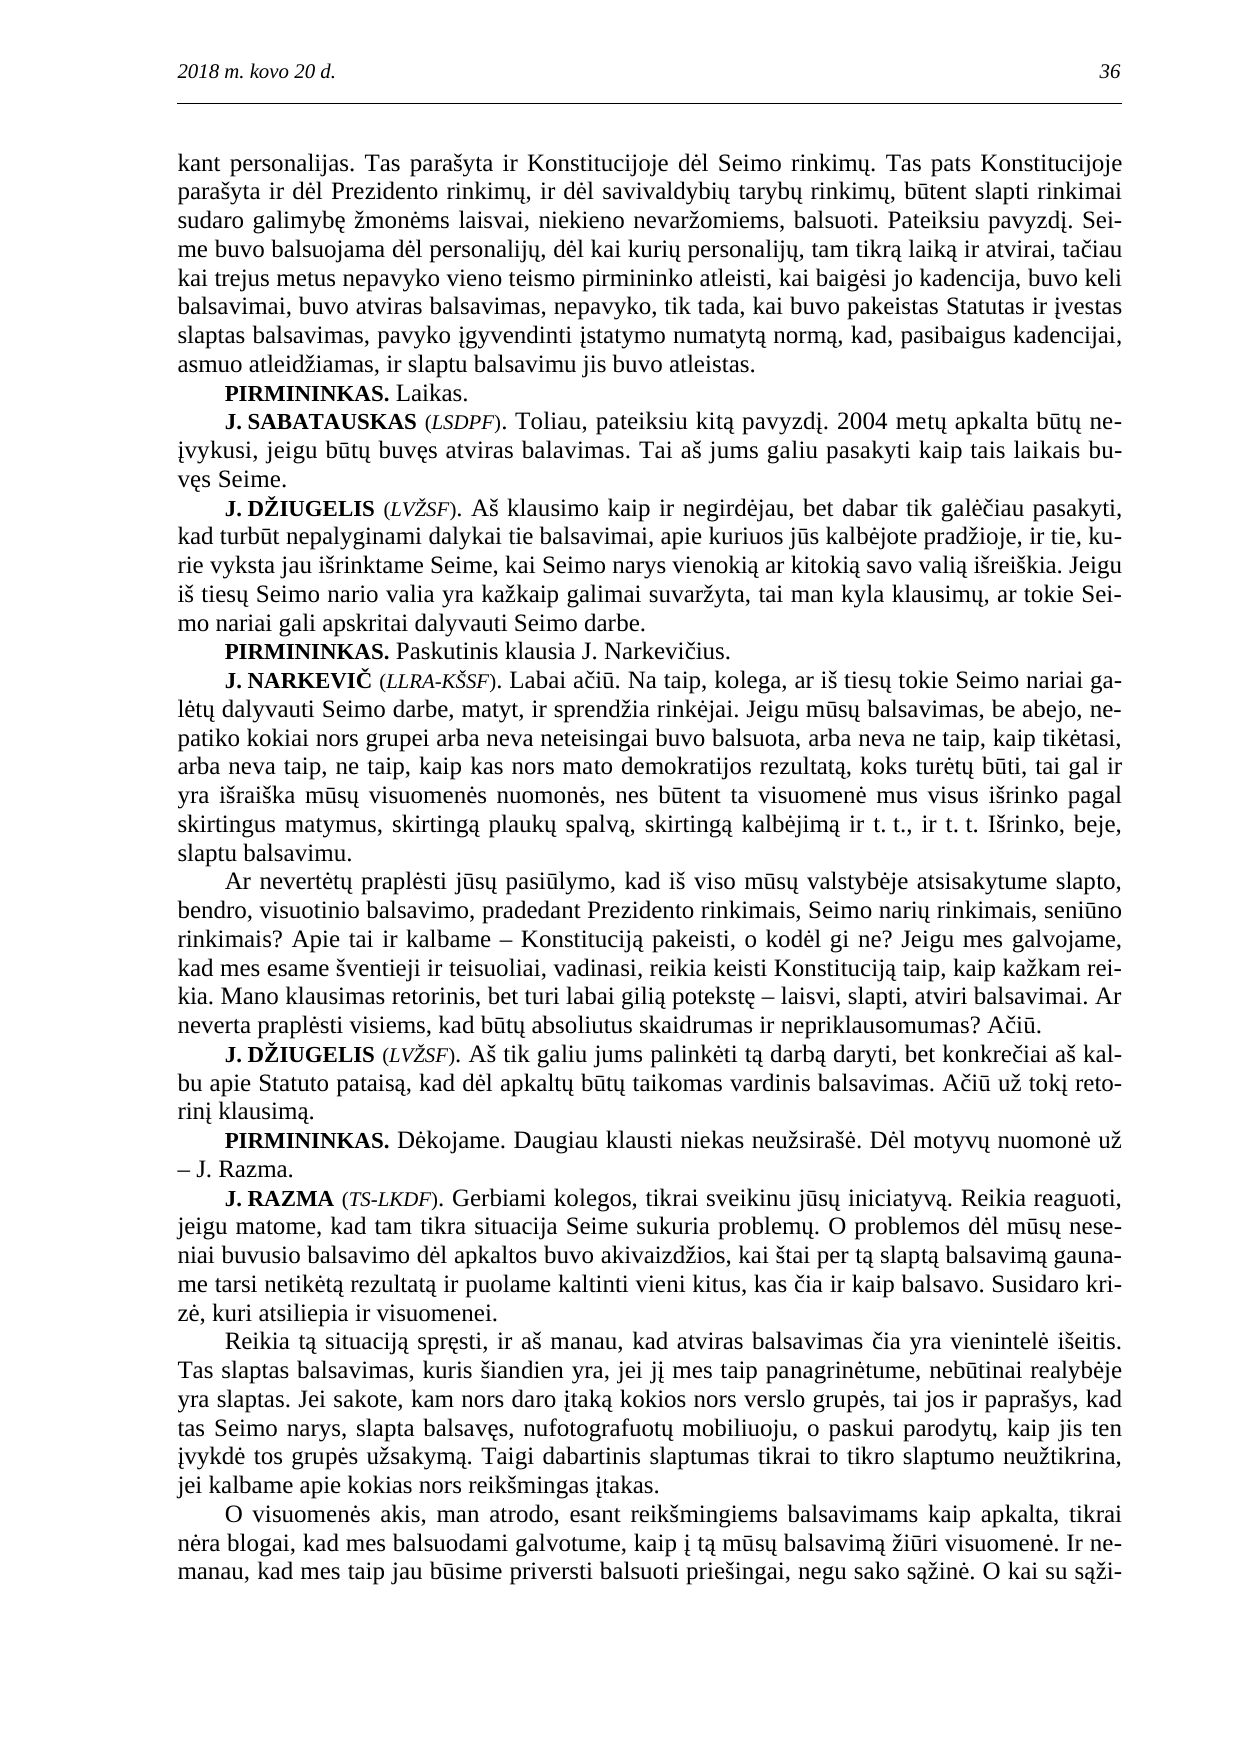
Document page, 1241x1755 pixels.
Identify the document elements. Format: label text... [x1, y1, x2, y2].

text J. RAZMA (TS-LKDF). Ger­bia­mi ko­le­gos, tik­rai svei­ki­nu jū­sų ini­cia­ty­vą. Rei­kia re­a­guo­ti, jei­gu ma­to­me, kad tam tik­ra si­tu­a­ci­ja Sei­me su­ku­ria pro­ble­mų. O pro­ble­mos dėl mū­sų ne­se­niai bu­vu­sio bal­sa­vi­mo dėl ap­kal­tos bu­vo aki­vaiz­džios, kai štai per tą slap­tą bal­sa­vi­mą gau­na­me tar­si ne­ti­kė­tą re­zul­ta­tą ir puo­la­me kal­tin­ti vie­ni ki­tus, kas čia ir kaip bal­sa­vo. Su­si­da­ro kri­zė, ku­ri at­si­lie­pia ir vi­suo­me­nei. [177, 1183, 1122, 1326]
text J. DŽIUGELIS (LVŽSF). Aš tik ga­liu jums pa­lin­kė­ti tą dar­bą da­ry­ti, bet kon­kre­čiai aš kal­bu apie Sta­tu­to pa­tai­są, kad dėl ap­kal­tų bū­tų tai­ko­mas var­di­nis bal­sa­vi­mas. Ačiū už to­kį re­to­ri­nį klau­si­mą. [177, 1039, 1122, 1125]
text PIRMININKAS. Lai­kas. [177, 378, 1122, 406]
text Ar ne­ver­tė­tų pra­plės­ti jū­sų pa­siū­ly­mo, kad iš vi­so mū­sų vals­ty­bė­je at­si­sa­ky­tu­me slap­to, ben­dro, vi­suo­ti­nio bal­sa­vi­mo, pra­de­dant Pre­zi­den­to rin­ki­mais, Sei­mo na­rių rin­ki­mais, se­niū­no rin­ki­mais? Apie tai ir kal­ba­me – Kon­sti­tu­ci­ją pa­keis­ti, o ko­dėl gi ne? Jei­gu mes gal­vo­ja­me, kad mes esa­me šven­tie­ji ir tei­suo­liai, va­di­na­si, rei­kia keis­ti Kon­sti­tu­ci­ją taip, kaip kaž­kam rei­kia. Ma­no klau­si­mas re­to­ri­nis, bet tu­ri la­bai gi­lią po­teks­tę – lais­vi, slap­ti, at­vi­ri bal­sa­vi­mai. Ar ne­ver­ta pra­plės­ti vi­siems, kad bū­tų ab­so­liu­tus skaid­ru­mas ir ne­pri­klau­so­mu­mas? Ačiū. [177, 866, 1122, 1039]
text O vi­suo­me­nės akis, man at­ro­do, esant reikš­min­giems bal­sa­vi­mams kaip ap­kal­ta, tik­rai nė­ra blo­gai, kad mes bal­suo­da­mi gal­vo­tu­me, kaip į tą mū­sų bal­sa­vi­mą žiū­ri vi­suo­me­nė. Ir ne­ma­nau, kad mes taip jau bū­si­me pri­vers­ti bal­suo­ti prie­šin­gai, ne­gu sa­ko są­ži­nė. O kai su są­ži­ [177, 1499, 1122, 1585]
text J. DŽIUGELIS (LVŽSF). Aš klau­si­mo kaip ir ne­gir­dė­jau, bet da­bar tik ga­lė­čiau pa­sa­ky­ti, kad tur­būt ne­pa­ly­gi­na­mi da­ly­kai tie bal­sa­vi­mai, apie ku­riuos jūs kal­bė­jo­te pra­džio­je, ir tie, ku­rie vyks­ta jau iš­rink­ta­me Sei­me, kai Sei­mo na­rys vie­no­kią ar ki­to­kią sa­vo va­lią iš­reiš­kia. Jei­gu iš tie­sų Sei­mo na­rio va­lia yra kaž­kaip ga­li­mai su­var­žy­ta, tai man ky­la klau­si­mų, ar to­kie Sei­mo na­riai ga­li apskritai da­ly­vau­ti Sei­mo dar­be. [177, 493, 1122, 636]
text J. NARKEVIČ (LLRA-KŠSF). La­bai ačiū. Na taip, ko­le­ga, ar iš tie­sų to­kie Sei­mo na­riai ga­lė­tų da­ly­vau­ti Sei­mo dar­be, ma­tyt, ir spren­džia rin­kė­jai. Jei­gu mū­sų bal­sa­vi­mas, be abe­jo, ne­pa­ti­ko ko­kiai nors gru­pei ar­ba ne­va ne­tei­sin­gai bu­vo bal­suo­ta, ar­ba ne­va ne taip, kaip ti­kė­ta­si, ar­ba ne­va taip, ne taip, kaip kas nors ma­to de­mo­kra­tijos re­zul­ta­tą, koks tu­rė­tų bū­ti, tai gal ir yra iš­raiš­ka mū­sų vi­suo­me­nės nuo­mo­nės, nes bū­tent ta vi­suo­me­nė mus vi­sus iš­rin­ko pa­gal skir­tin­gus ma­ty­mus, skir­tin­gą plau­kų spal­vą, skir­tin­gą kal­bė­ji­mą ir t. t., ir t. t. Iš­rin­ko, be­je, slap­tu bal­sa­vi­mu. [177, 665, 1122, 866]
text PIRMININKAS. Dė­ko­ja­me. Dau­giau klaus­ti nie­kas ne­už­si­ra­šė. Dėl mo­ty­vų nuo­mo­nė už – J. Raz­ma. [177, 1125, 1122, 1183]
text kant per­so­na­li­jas. Tas pa­ra­šy­ta ir Kon­sti­tu­ci­jo­je dėl Sei­mo rin­ki­mų. Tas pats Kon­sti­tu­ci­jo­je pa­ra­šy­ta ir dėl Pre­zi­den­to rin­ki­mų, ir dėl sa­vi­val­dy­bių ta­ry­bų rin­ki­mų, bū­tent slap­ti rin­ki­mai su­da­ro ga­li­my­bę žmo­nėms lais­vai, nie­kie­no ne­var­žo­miems, bal­suo­ti. Pa­teik­siu pa­vyz­dį. Sei­me bu­vo bal­suo­ja­ma dėl per­so­na­li­jų, dėl kai ku­rių per­so­na­li­jų, tam tik­rą lai­ką ir at­vi­rai, ta­čiau kai tre­jus me­tus ne­pa­vy­ko vie­no teis­mo pir­mi­nin­ko at­leis­ti, kai bai­gė­si jo ka­den­ci­ja, bu­vo ke­li bal­sa­vi­mai, bu­vo at­vi­ras bal­sa­vi­mas, ne­pa­vy­ko, tik ta­da, kai bu­vo pa­keis­tas Sta­tu­tas ir įves­tas slap­tas bal­sa­vi­mas, pa­vy­ko įgy­ven­din­ti įsta­ty­mo nu­ma­ty­tą nor­mą, kad, pa­si­bai­gus ka­den­ci­jai, as­muo at­lei­džia­mas, ir slap­tu bal­sa­vi­mu jis bu­vo at­leis­tas. [177, 148, 1122, 378]
text PIRMININKAS. Pas­ku­ti­nis klau­sia J. Nar­ke­vi­čius. [177, 636, 1122, 665]
text Rei­kia tą si­tu­a­ci­ją spręs­ti, ir aš ma­nau, kad at­vi­ras bal­sa­vi­mas čia yra vie­nin­te­lė iš­ei­tis. Tas slap­tas bal­sa­vi­mas, ku­ris šian­dien yra, jei jį mes taip pa­nag­ri­nė­tu­me, ne­bū­ti­nai re­a­ly­bė­je yra slap­tas. Jei sa­ko­te, kam nors da­ro įta­ką ko­kios nors ver­slo gru­pės, tai jos ir pa­pra­šys, kad tas Sei­mo na­rys, slap­ta bal­sa­vęs, nu­fo­tog­ra­fuo­tų mo­bi­liuo­ju, o pas­kui pa­ro­dy­tų, kaip jis ten įvyk­dė tos gru­pės už­sa­ky­mą. Tai­gi da­bar­ti­nis slap­tu­mas tik­rai to tik­ro slap­tu­mo ne­už­tik­ri­na, jei kal­ba­me apie ko­kias nors reikš­min­gas įta­kas. [177, 1326, 1122, 1499]
text J. SABATAUSKAS (LSDPF). To­liau, pa­teik­siu ki­tą pa­vyz­dį. 2004 me­tų ap­kal­ta bū­tų ne­įvy­ku­si, jei­gu bū­tų bu­vęs at­vi­ras ba­la­vi­mas. Tai aš jums ga­liu pa­sa­ky­ti kaip tais lai­kais bu­vęs Sei­me. [177, 406, 1122, 493]
